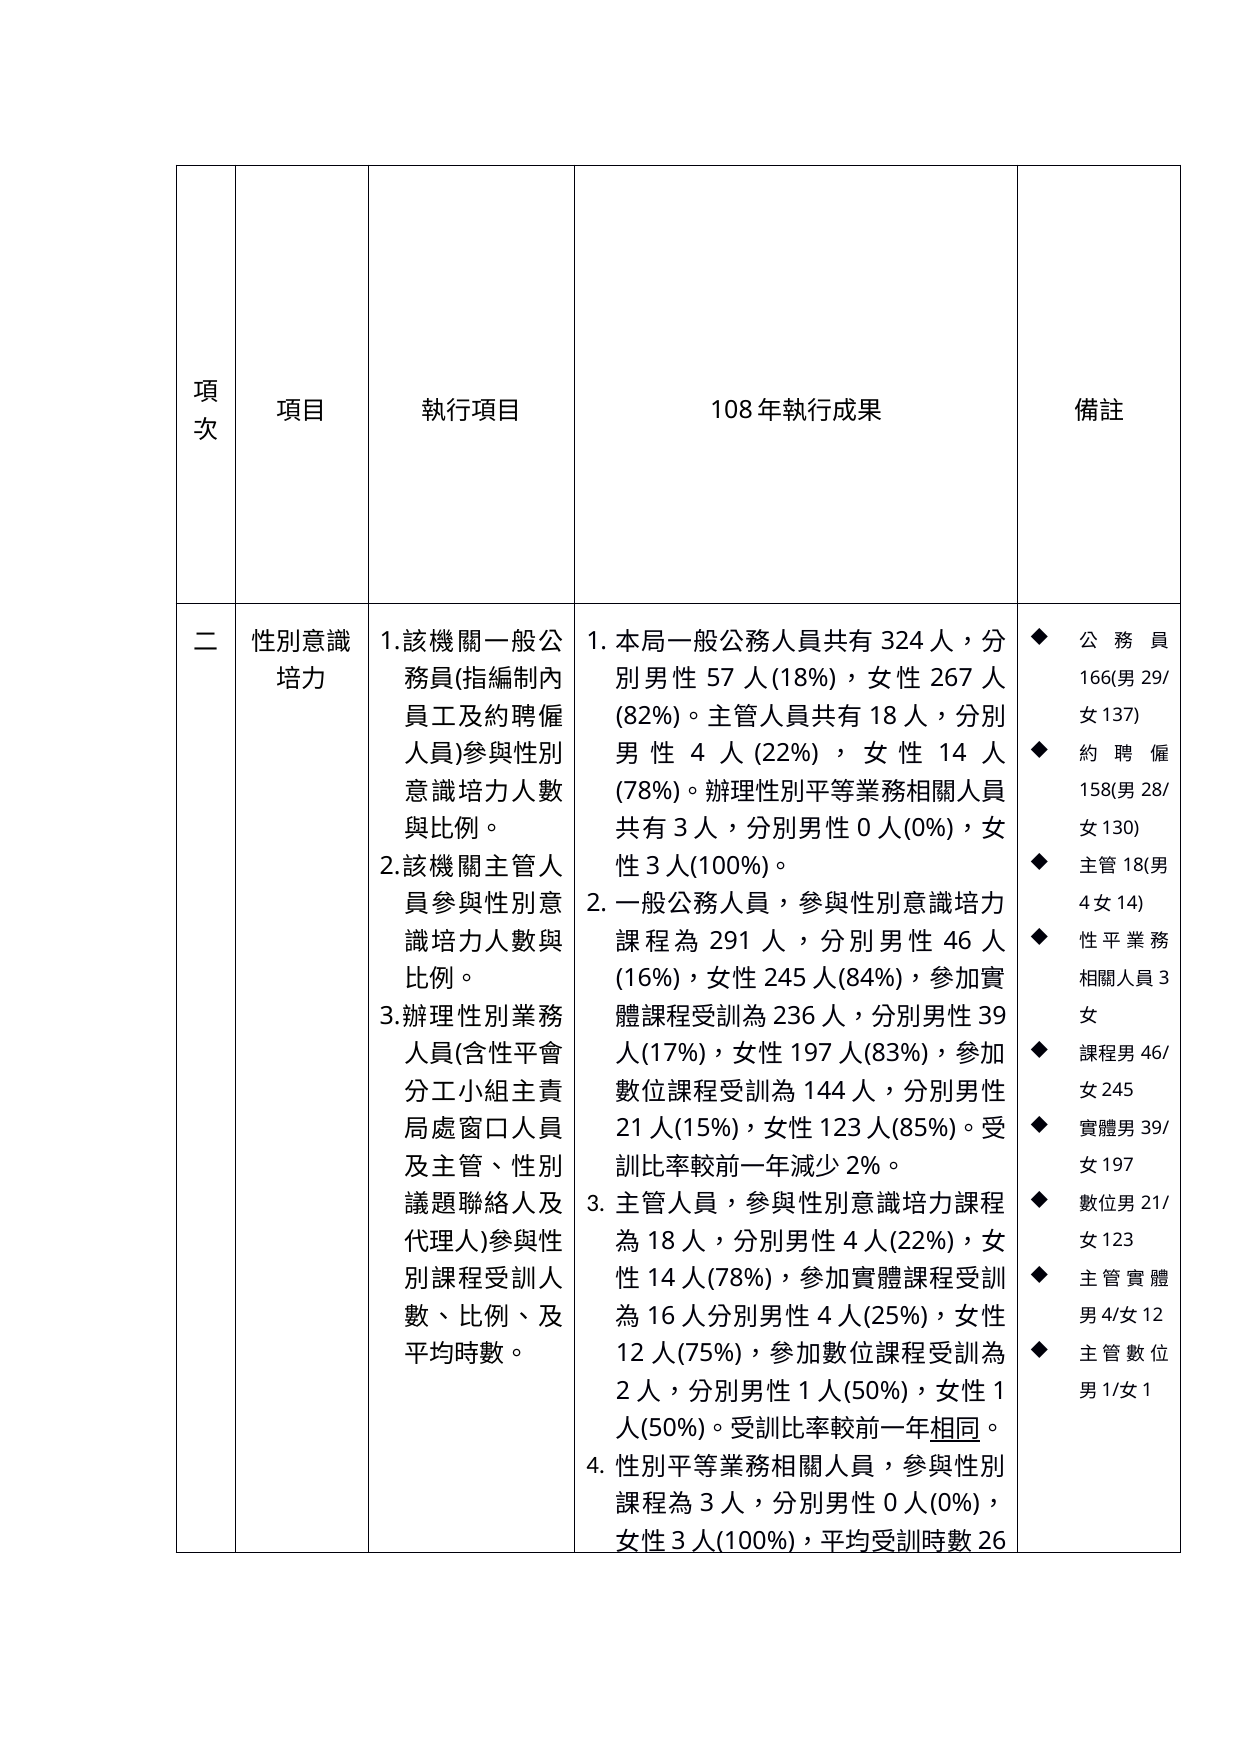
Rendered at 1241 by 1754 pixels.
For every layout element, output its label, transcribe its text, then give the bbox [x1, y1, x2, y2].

table_cell 公務員166(男29/女137) 約聘僱158(男28/女130) 主管18(男4女14) 性平業務相關人員3女 課程男46/女245 實體男39/女197 數位男21/女123 主管實體男4/女12 主管數位男1/女1 [1018, 604, 1180, 1552]
table_header 項目 [236, 166, 368, 603]
table_cell 本局一般公務人員共有324人，分別男性57人(18%)，女性267人(82%)。主管人員共有18人，分別男性4人(22%)，女性14人(78%)。辦理性別平等業務相關人員共有3人，分別男性0人(0%)，女性3人(100%)。 一般公務人員，參與性別意識培力課程為291人，分別男性46人(16%)，女性245人(84%)，參加實體課程受訓為236人，分別男性39人(17%)，女性197人(83%)，參加數位課程受訓為144人，分別男性21人(15%)，女性123人(85%)。受訓比率較前一年減少2%。 主管人員，參與性別意識培力課程為18人，分別男性4人(22%)，女性14人(78%)，參加實體課程受訓為16人分別男性4人(25%)，女性12人(75%)，參加數位課程受訓為2人，分別男性1人(50%)，女性1人(50%)。受訓比率較前一年相同。 性別平等業務相關人員，參與性別課程為3人，分別男性0人(0%)，女性3人(100%)，平均受訓時數26 [575, 604, 1017, 1552]
table_cell 性別意識 培力 [236, 604, 368, 1552]
table_header 108年執行成果 [575, 166, 1017, 603]
table_header 備註 [1018, 166, 1180, 603]
table_cell 1.該機關一般公務員(指編制內員工及約聘僱人員)參與性別意識培力人數與比例。 2.該機關主管人員參與性別意識培力人數與比例。 3.辦理性別業務人員(含性平會分工小組主責局處窗口人員及主管、性別議題聯絡人及代理人)參與性別課程受訓人數、比例、及平均時數。 [369, 604, 574, 1552]
table_header 項次 [177, 166, 235, 603]
table_cell 二 [177, 604, 235, 1552]
table_header 執行項目 [369, 166, 574, 603]
